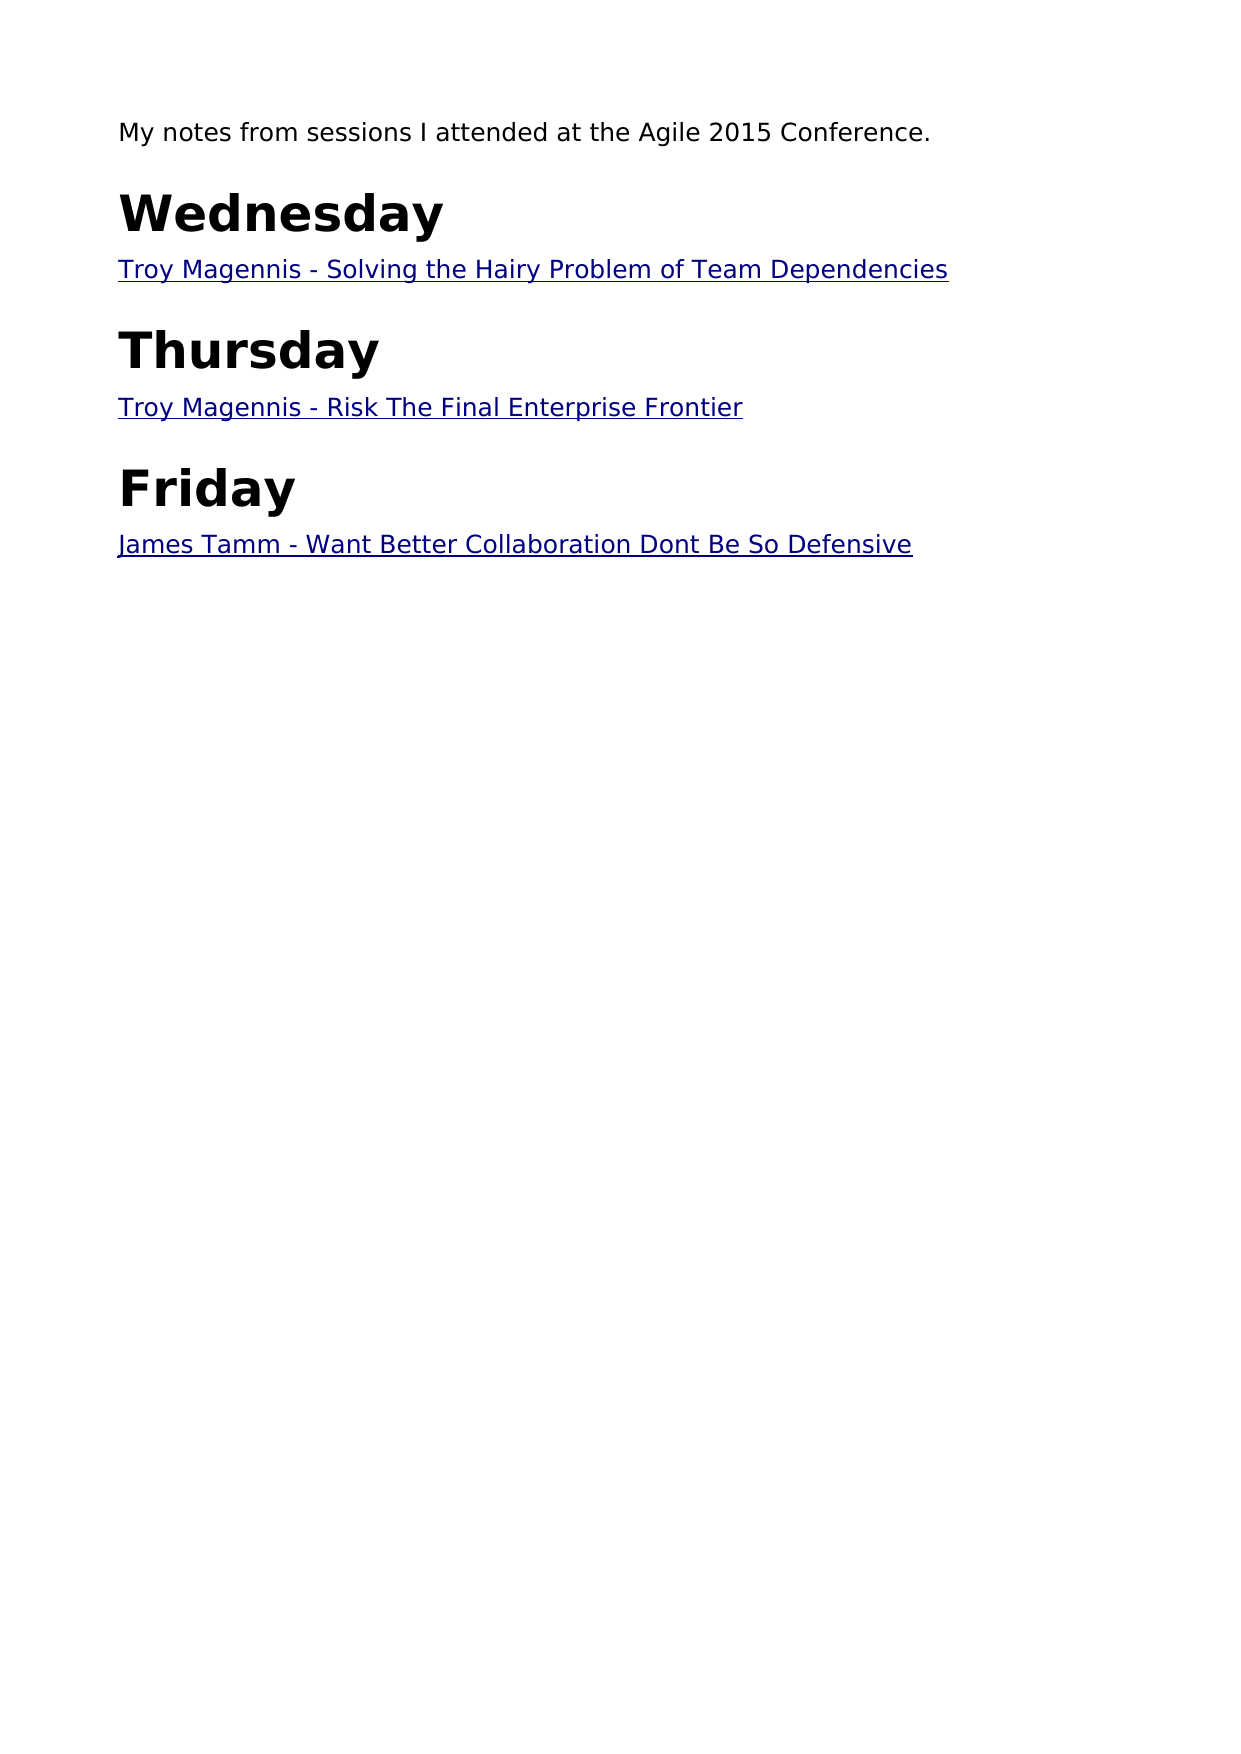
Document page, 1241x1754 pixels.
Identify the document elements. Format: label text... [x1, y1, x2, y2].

text James Tamm - Want Better Collaboration Dont Be So Defensive [118, 530, 1122, 559]
subtitle Thursday [118, 322, 1122, 380]
text Troy Magennis - Solving the Hairy Problem of Team Dependencies [118, 256, 1122, 285]
text Troy Magennis - Risk The Final Enterprise Frontier [118, 393, 1122, 422]
subtitle Wednesday [118, 185, 1122, 243]
subtitle Friday [118, 459, 1122, 518]
text My notes from sessions I attended at the Agile 2015 Conference. [118, 118, 1122, 147]
